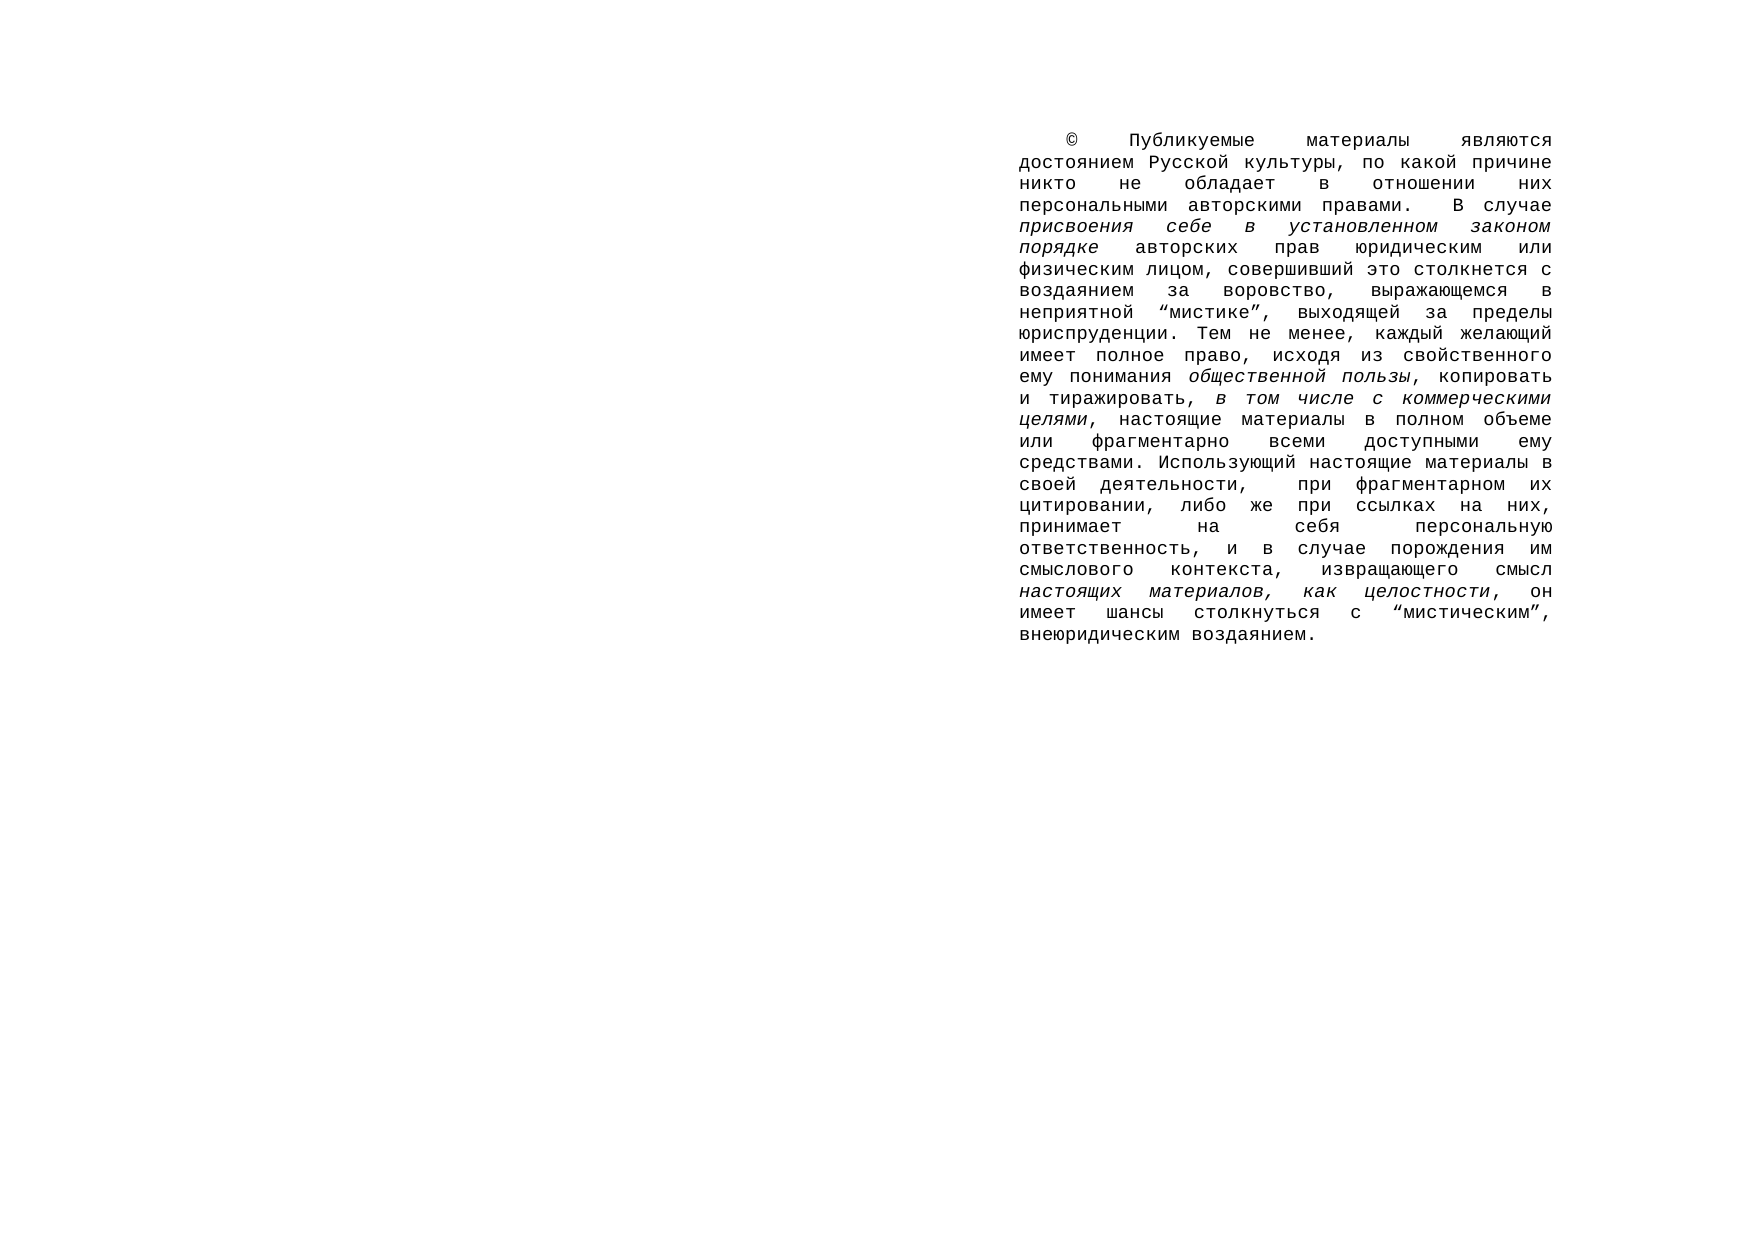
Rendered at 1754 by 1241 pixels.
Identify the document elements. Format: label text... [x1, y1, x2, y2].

text © Публикуемые материалы являются достоянием Русской культуры, по какой причине никто не обладает в отношении них персональными авторскими правами. В случае присвоения себе в установленном законом порядке авторских прав юридическим или физическим лицом, совершивший это столкнется с воздаянием за воровство, выражающемся в неприятной “мистике”, выходящей за пределы юриспруденции. Тем не менее, каждый желающий имеет полное право, исходя из свойственного ему понимания общественной пользы, копировать и тиражировать, в том числе с коммер­ческими целями, настоящие материалы в полном объеме или фрагментарно всеми доступными ему средствами. Исполь­зующий настоящие материалы в своей деятельности, при фрагментарном их цити­­ровании, либо же при ссылках на них, принимает на себя персональную ответственность, и в случае порождения им смыслового контекста, извращающего смысл настоящих материалов, как целостности, он имеет шансы стол­кнуться с “мистическим”, внеюри­дичес­ким воздаянием. [1019, 131, 1553, 646]
